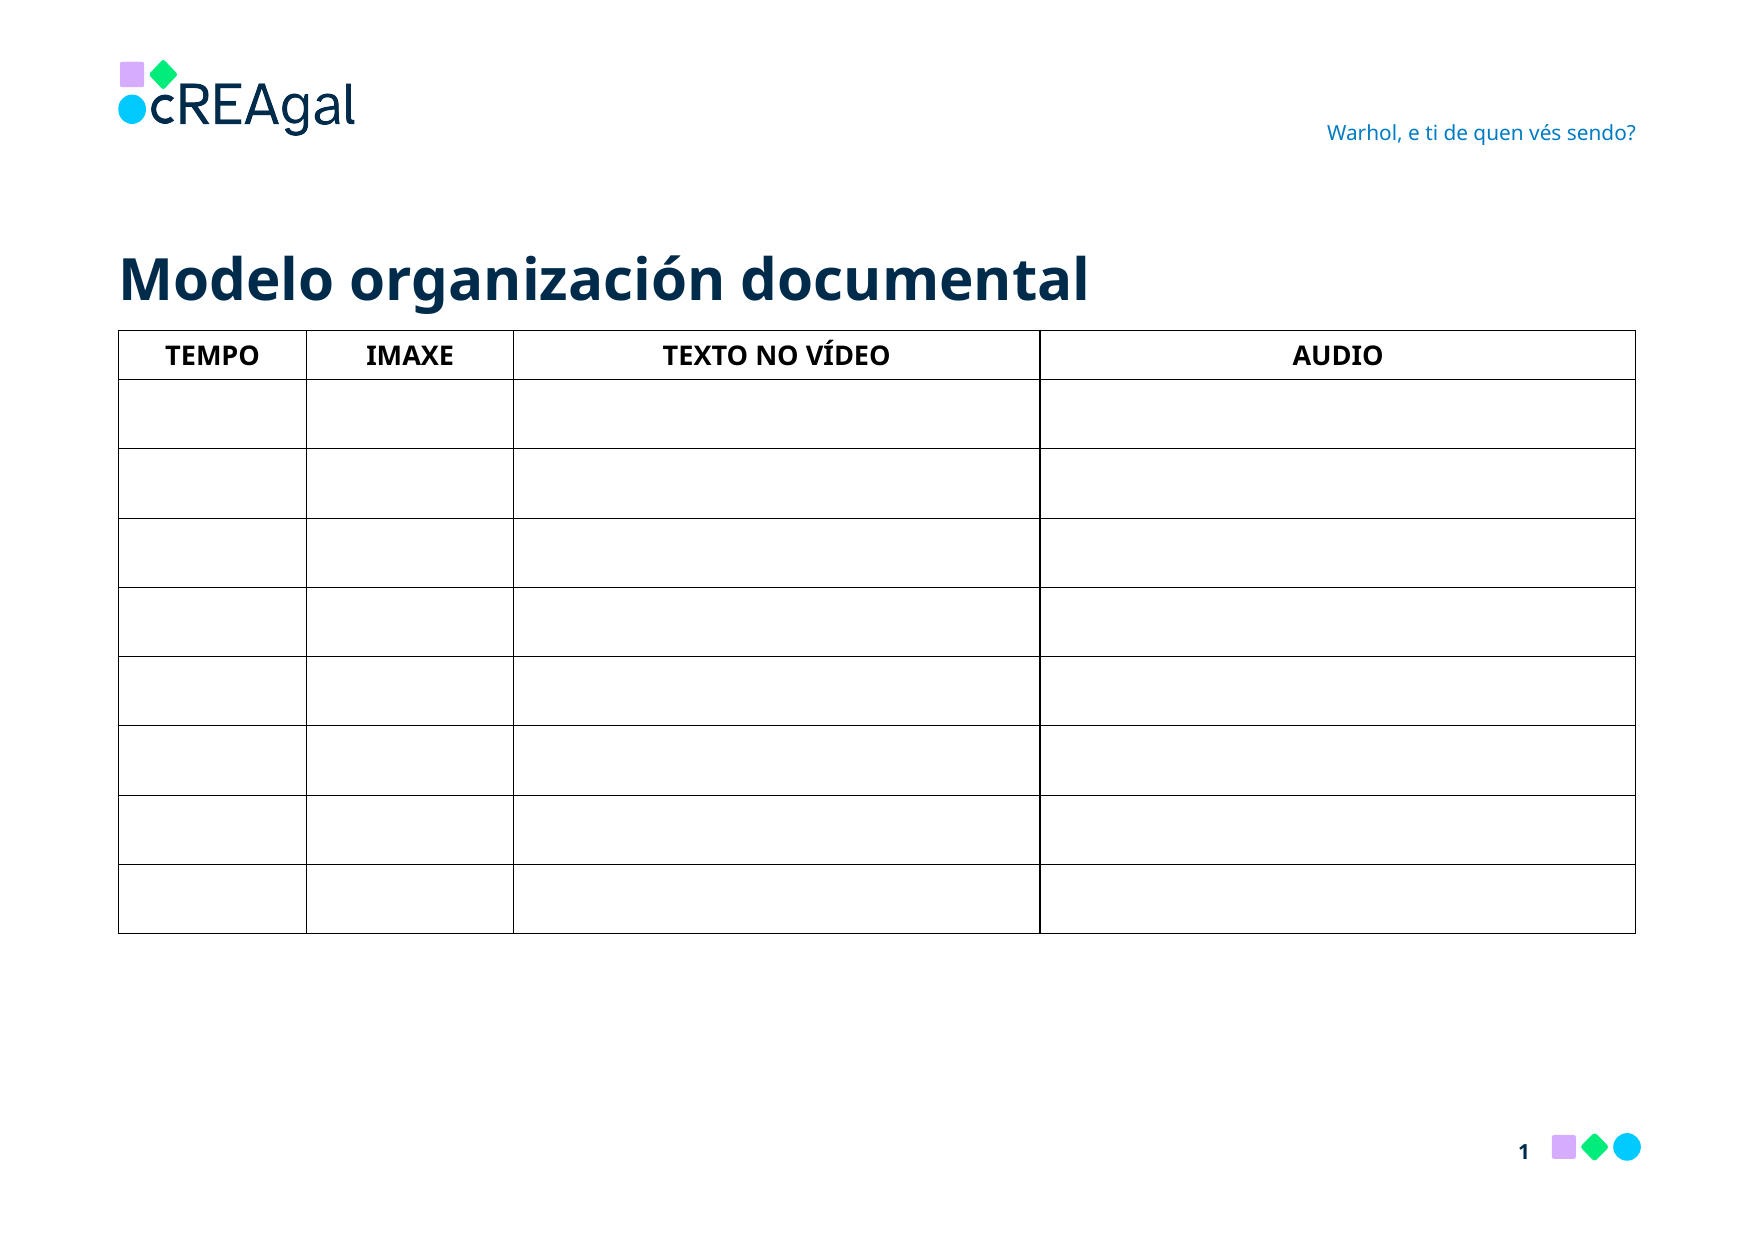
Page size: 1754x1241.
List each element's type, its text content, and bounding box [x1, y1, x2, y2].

table_cell [119, 588, 306, 656]
table_cell [119, 796, 306, 864]
table_cell [119, 865, 306, 933]
table_cell [1041, 519, 1635, 587]
table_cell [307, 449, 513, 517]
table_cell [307, 380, 513, 448]
table_cell [514, 865, 1039, 933]
table_cell [514, 449, 1039, 517]
subtitle Modelo organización documental [118, 238, 1636, 318]
table_cell [514, 519, 1039, 587]
table_cell [307, 519, 513, 587]
table_cell [119, 519, 306, 587]
table_cell [514, 657, 1039, 725]
table_cell [1041, 657, 1635, 725]
table_cell [119, 380, 306, 448]
table_cell [514, 796, 1039, 864]
table_cell [514, 380, 1039, 448]
table_cell [514, 588, 1039, 656]
table_cell [1041, 380, 1635, 448]
picture [118, 60, 355, 136]
table_cell [1041, 865, 1635, 933]
table_header TEXTO NO VÍDEO [514, 331, 1039, 379]
table_cell [1041, 796, 1635, 864]
table_cell [307, 657, 513, 725]
table_cell [307, 865, 513, 933]
table_cell [1041, 449, 1635, 517]
table_cell [307, 726, 513, 794]
table_header TEMPO [119, 331, 306, 379]
table_cell [307, 796, 513, 864]
table_cell [514, 726, 1039, 794]
table_cell [119, 449, 306, 517]
table_cell [307, 588, 513, 656]
table_cell [119, 657, 306, 725]
table_cell [119, 726, 306, 794]
table_header IMAXE [307, 331, 513, 379]
table_header AUDIO [1041, 331, 1635, 379]
table_cell [1041, 588, 1635, 656]
table_cell [1041, 726, 1635, 794]
